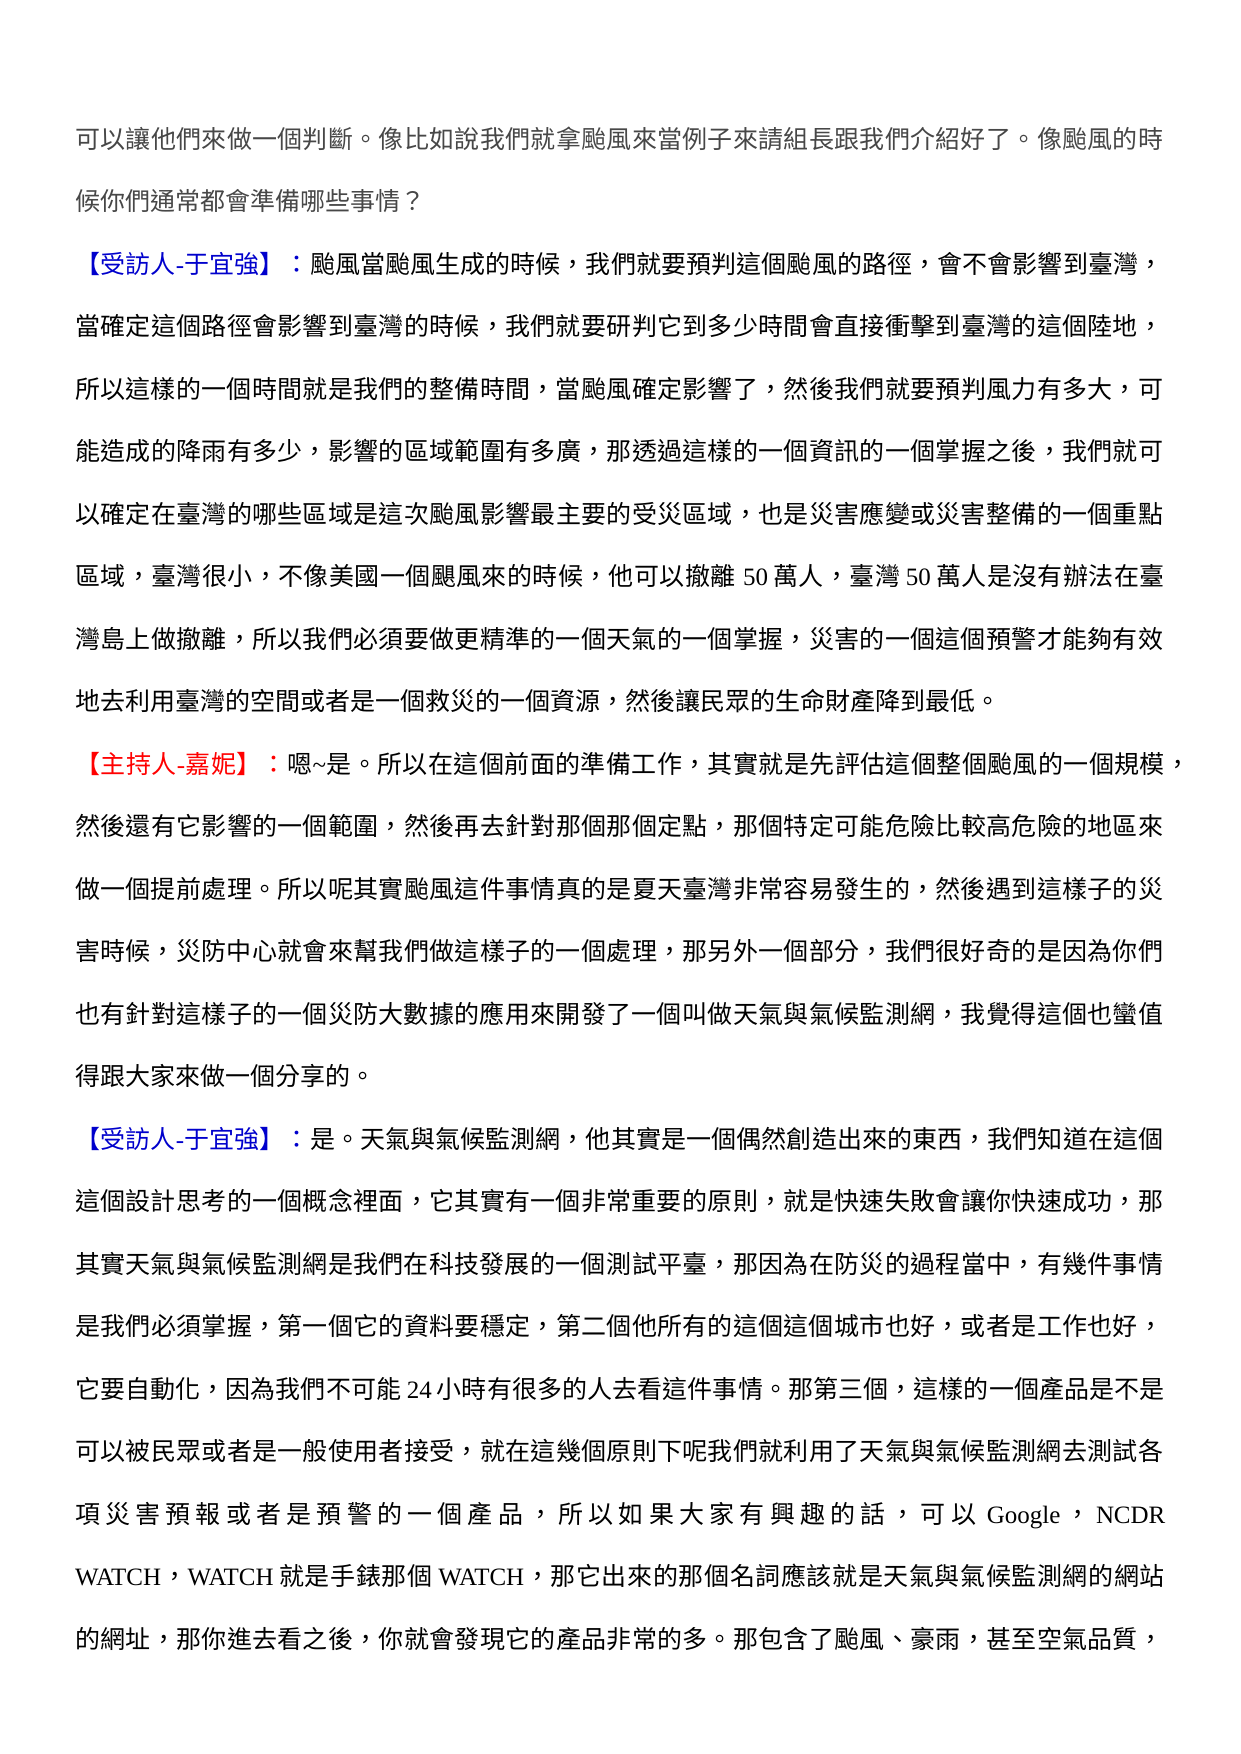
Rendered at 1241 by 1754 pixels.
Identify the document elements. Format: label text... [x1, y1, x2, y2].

text 【主持人-嘉妮】：是，沒錯。所以如果這個這個自然的現象，譬如說颱風它如果沒有經過沒有造成對人類造成影響的話，其實它就是一個現象而已，不過呢因為他跟我們人之間產生了這樣子的一個交流，然後呢甚至是造成一些在財產生命上面的損失，那他就會被稱為叫做災害，然後遇到這樣子可能會發生這樣的情況，災防中心就會趕快出來要來做一個準備的工作，提供政府一個很好的資訊，可以讓他們來做一個判斷。像比如說我們就拿颱風來當例子來請組長跟我們介紹好了。像颱風的時候你們通常都會準備哪些事情？ [75, 96, 1165, 221]
text 【主持人-嘉妮】：嗯~是。所以在這個前面的準備工作，其實就是先評估這個整個颱風的一個規模，然後還有它影響的一個範圍，然後再去針對那個那個定點，那個特定可能危險比較高危險的地區來做一個提前處理。所以呢其實颱風這件事情真的是夏天臺灣非常容易發生的，然後遇到這樣子的災害時候，災防中心就會來幫我們做這樣子的一個處理，那另外一個部分，我們很好奇的是因為你們也有針對這樣子的一個災防大數據的應用來開發了一個叫做天氣與氣候監測網，我覺得這個也蠻值得跟大家來做一個分享的。 [75, 721, 1165, 1096]
text 【受訪人-于宜強】：是。天氣與氣候監測網，他其實是一個偶然創造出來的東西，我們知道在這個這個設計思考的一個概念裡面，它其實有一個非常重要的原則，就是快速失敗會讓你快速成功，那其實天氣與氣候監測網是我們在科技發展的一個測試平臺，那因為在防災的過程當中，有幾件事情是我們必須掌握，第一個它的資料要穩定，第二個他所有的這個這個城市也好，或者是工作也好，它要自動化，因為我們不可能24小時有很多的人去看這件事情。那第三個，這樣的一個產品是不是可以被民眾或者是一般使用者接受，就在這幾個原則下呢我們就利用了天氣與氣候監測網去測試各項災害預報或者是預警的一個產品，所以如果大家有興趣的話，可以Google，NCDR WATCH，WATCH就是手錶那個WATCH，那它出來的那個名詞應該就是天氣與氣候監測網的網站的網址，那你進去看之後，你就會發現它的產品非常的多。那包含了颱風、豪雨，甚至空氣品質， [75, 1096, 1165, 1658]
text 【受訪人-于宜強】：颱風當颱風生成的時候，我們就要預判這個颱風的路徑，會不會影響到臺灣，當確定這個路徑會影響到臺灣的時候，我們就要研判它到多少時間會直接衝擊到臺灣的這個陸地，所以這樣的一個時間就是我們的整備時間，當颱風確定影響了，然後我們就要預判風力有多大，可能造成的降雨有多少，影響的區域範圍有多廣，那透過這樣的一個資訊的一個掌握之後，我們就可以確定在臺灣的哪些區域是這次颱風影響最主要的受災區域，也是災害應變或災害整備的一個重點區域，臺灣很小，不像美國一個颶風來的時候，他可以撤離50萬人，臺灣50萬人是沒有辦法在臺灣島上做撤離，所以我們必須要做更精準的一個天氣的一個掌握，災害的一個這個預警才能夠有效地去利用臺灣的空間或者是一個救災的一個資源，然後讓民眾的生命財產降到最低。 [75, 221, 1165, 721]
